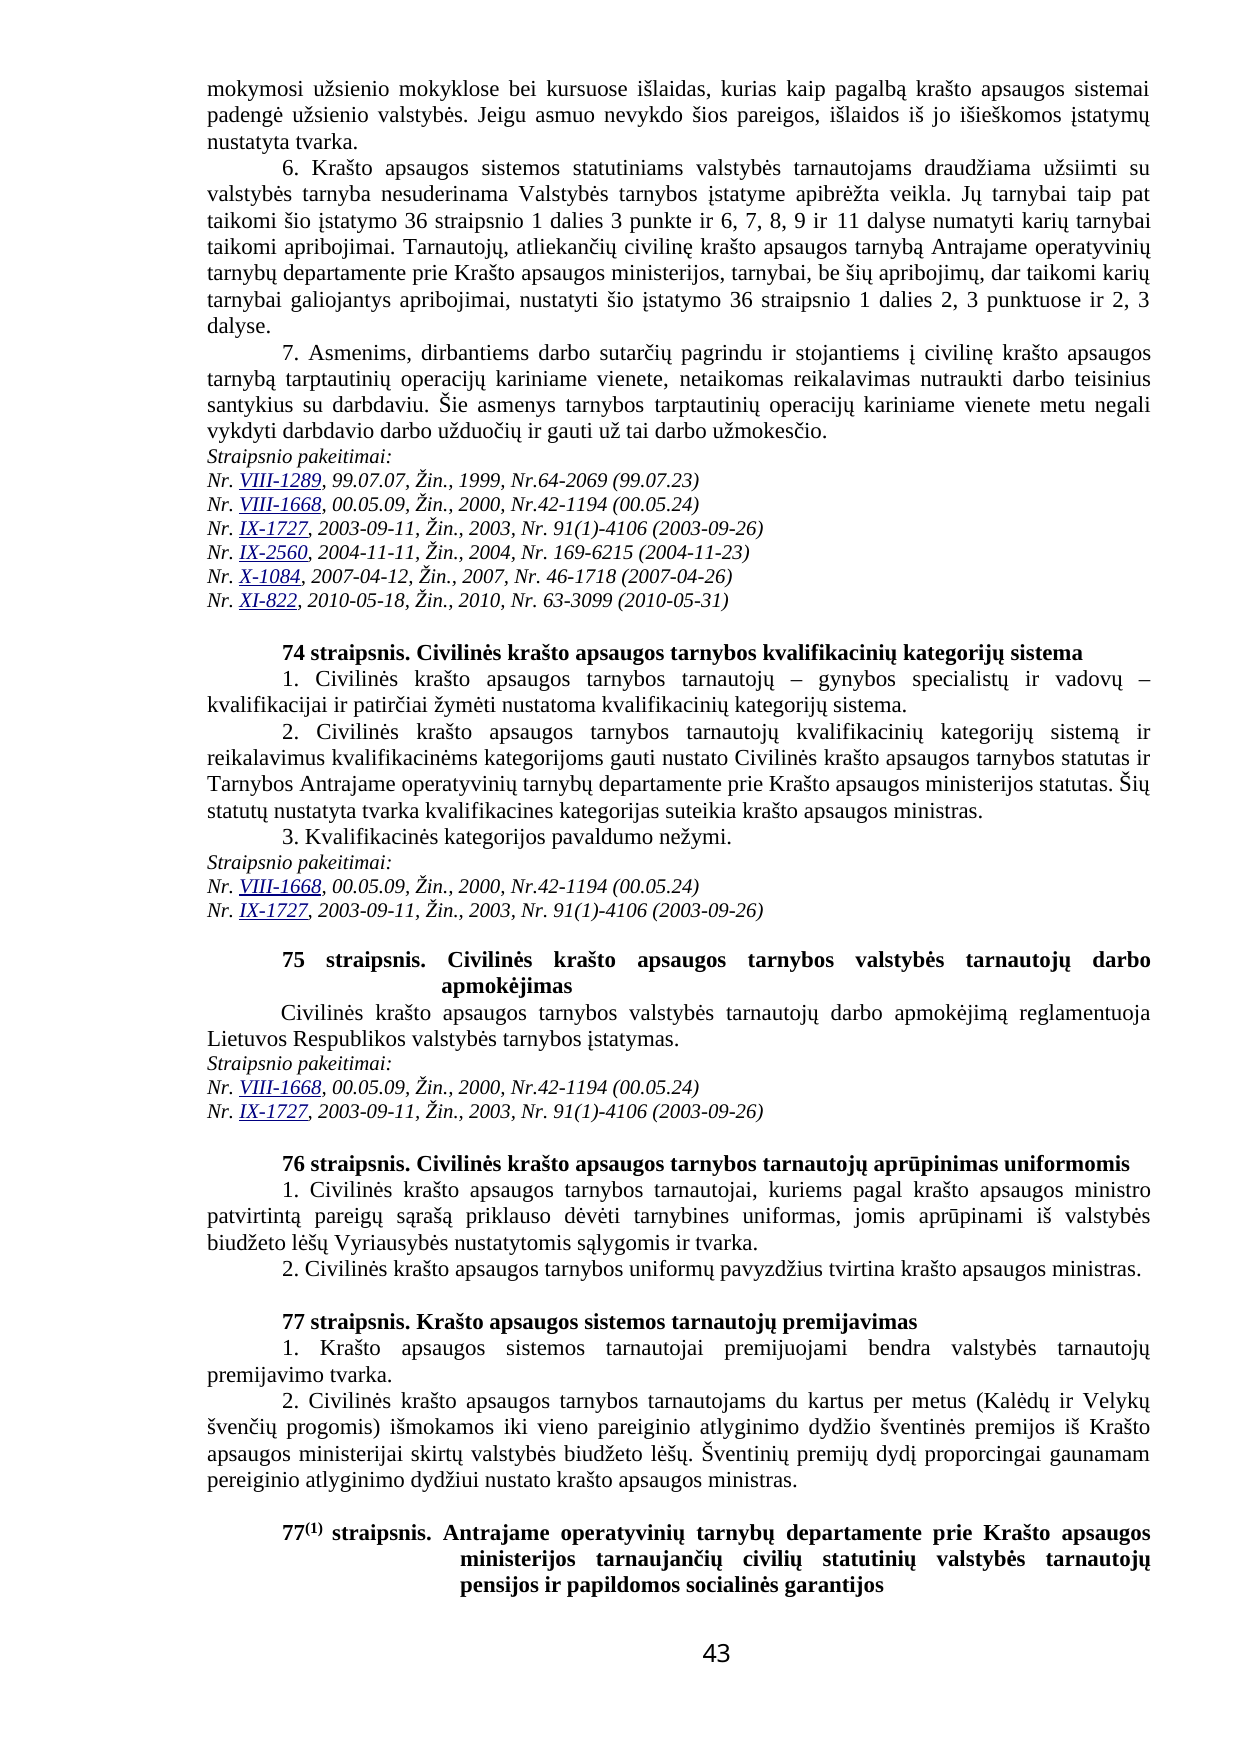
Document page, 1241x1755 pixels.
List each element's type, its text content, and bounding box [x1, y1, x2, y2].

text Straipsnio pakeitimai: [207, 444, 1152, 468]
text Nr. XI-822, 2010-05-18, Žin., 2010, Nr. 63-3099 (2010-05-31) [207, 588, 1152, 612]
text 2. Civilinės krašto apsaugos tarnybos uniformų pavyzdžius tvirtina krašto apsaugos ministras. [207, 1255, 1152, 1282]
text 74 straipsnis. Civilinės krašto apsaugos tarnybos kvalifikacinių kategorijų sistema [282, 639, 1152, 665]
text Nr. IX-2560, 2004-11-11, Žin., 2004, Nr. 169-6215 (2004-11-23) [207, 540, 1152, 564]
text Nr. VIII-1668, 00.05.09, Žin., 2000, Nr.42-1194 (00.05.24) [207, 1075, 1152, 1099]
text Nr. VIII-1668, 00.05.09, Žin., 2000, Nr.42-1194 (00.05.24) [207, 874, 1152, 898]
text Nr. X-1084, 2007-04-12, Žin., 2007, Nr. 46-1718 (2007-04-26) [207, 564, 1152, 588]
text 6. Krašto apsaugos sistemos statutiniams valstybės tarnautojams draudžiama užsiimti su valstybės tarnyba nesuderinama Valstybės tarnybos įstatyme apibrėžta veikla. Jų tarnybai taip pat taikomi šio įstatymo 36 straipsnio 1 dalies 3 punkte ir 6, 7, 8, 9 ir 11 dalyse numatyti karių tarnybai taikomi apribojimai. Tarnautojų, atliekančių civilinę krašto apsaugos tarnybą Antrajame operatyvinių tarnybų departamente prie Krašto apsaugos ministerijos, tarnybai, be šių apribojimų, dar taikomi karių tarnybai galiojantys apribojimai, nustatyti šio įstatymo 36 straipsnio 1 dalies 2, 3 punktuose ir 2, 3 dalyse. [207, 154, 1152, 338]
text Nr. IX-1727, 2003-09-11, Žin., 2003, Nr. 91(1)-4106 (2003-09-26) [207, 898, 1152, 922]
text 1. Civilinės krašto apsaugos tarnybos tarnautojai, kuriems pagal krašto apsaugos ministro patvirtintą pareigų sąrašą priklauso dėvėti tarnybines uniformas, jomis aprūpinami iš valstybės biudžeto lėšų Vyriausybės nustatytomis sąlygomis ir tvarka. [207, 1176, 1152, 1255]
text Nr. VIII-1668, 00.05.09, Žin., 2000, Nr.42-1194 (00.05.24) [207, 492, 1152, 516]
text 3. Kvalifikacinės kategorijos pavaldumo nežymi. [207, 823, 1152, 849]
text Nr. IX-1727, 2003-09-11, Žin., 2003, Nr. 91(1)-4106 (2003-09-26) [207, 516, 1152, 540]
text 2. Civilinės krašto apsaugos tarnybos tarnautojams du kartus per metus (Kalėdų ir Velykų švenčių progomis) išmokamos iki vieno pareiginio atlyginimo dydžio šventinės premijos iš Krašto apsaugos ministerijai skirtų valstybės biudžeto lėšų. Šventinių premijų dydį proporcingai gaunamam pereiginio atlyginimo dydžiui nustato krašto apsaugos ministras. [207, 1387, 1152, 1492]
text Civilinės krašto apsaugos tarnybos valstybės tarnautojų darbo apmokėjimą reglamentuoja Lietuvos Respublikos valstybės tarnybos įstatymas. [207, 998, 1152, 1051]
text 2. Civilinės krašto apsaugos tarnybos tarnautojų kvalifikacinių kategorijų sistemą ir reikalavimus kvalifikacinėms kategorijoms gauti nustato Civilinės krašto apsaugos tarnybos statutas ir Tarnybos Antrajame operatyvinių tarnybų departamente prie Krašto apsaugos ministerijos statutas. Šių statutų nustatyta tvarka kvalifikacines kategorijas suteikia krašto apsaugos ministras. [207, 718, 1152, 823]
text 77 straipsnis. Krašto apsaugos sistemos tarnautojų premijavimas [207, 1308, 1152, 1334]
text 77(1) straipsnis. Antrajame operatyvinių tarnybų departamente prie Krašto apsaugos ministerijos tarnaujančių civilių statutinių valstybės tarnautojų pensijos ir papildomos socialinės garantijos [282, 1519, 1152, 1598]
text Nr. IX-1727, 2003-09-11, Žin., 2003, Nr. 91(1)-4106 (2003-09-26) [207, 1099, 1152, 1123]
text Straipsnio pakeitimai: [207, 1051, 1152, 1075]
text 1. Krašto apsaugos sistemos tarnautojai premijuojami bendra valstybės tarnautojų premijavimo tvarka. [207, 1334, 1152, 1387]
text 1. Civilinės krašto apsaugos tarnybos tarnautojų – gynybos specialistų ir vadovų – kvalifikacijai ir patirčiai žymėti nustatoma kvalifikacinių kategorijų sistema. [207, 665, 1152, 718]
text Nr. VIII-1289, 99.07.07, Žin., 1999, Nr.64-2069 (99.07.23) [207, 468, 1152, 492]
text mokymosi užsienio mokyklose bei kursuose išlaidas, kurias kaip pagalbą krašto apsaugos sistemai padengė užsienio valstybės. Jeigu asmuo nevykdo šios pareigos, išlaidos iš jo išieškomos įstatymų nustatyta tvarka. [207, 75, 1152, 154]
text 76 straipsnis. Civilinės krašto apsaugos tarnybos tarnautojų aprūpinimas uniformomis [282, 1150, 1152, 1176]
text 75 straipsnis. Civilinės krašto apsaugos tarnybos valstybės tarnautojų darbo apmokėjimas [282, 946, 1152, 998]
text 7. Asmenims, dirbantiems darbo sutarčių pagrindu ir stojantiems į civilinę krašto apsaugos tarnybą tarptautinių operacijų kariniame vienete, netaikomas reikalavimas nutraukti darbo teisinius santykius su darbdaviu. Šie asmenys tarnybos tarptautinių operacijų kariniame vienete metu negali vykdyti darbdavio darbo užduočių ir gauti už tai darbo užmokesčio. [207, 338, 1152, 444]
text Straipsnio pakeitimai: [207, 849, 1152, 874]
